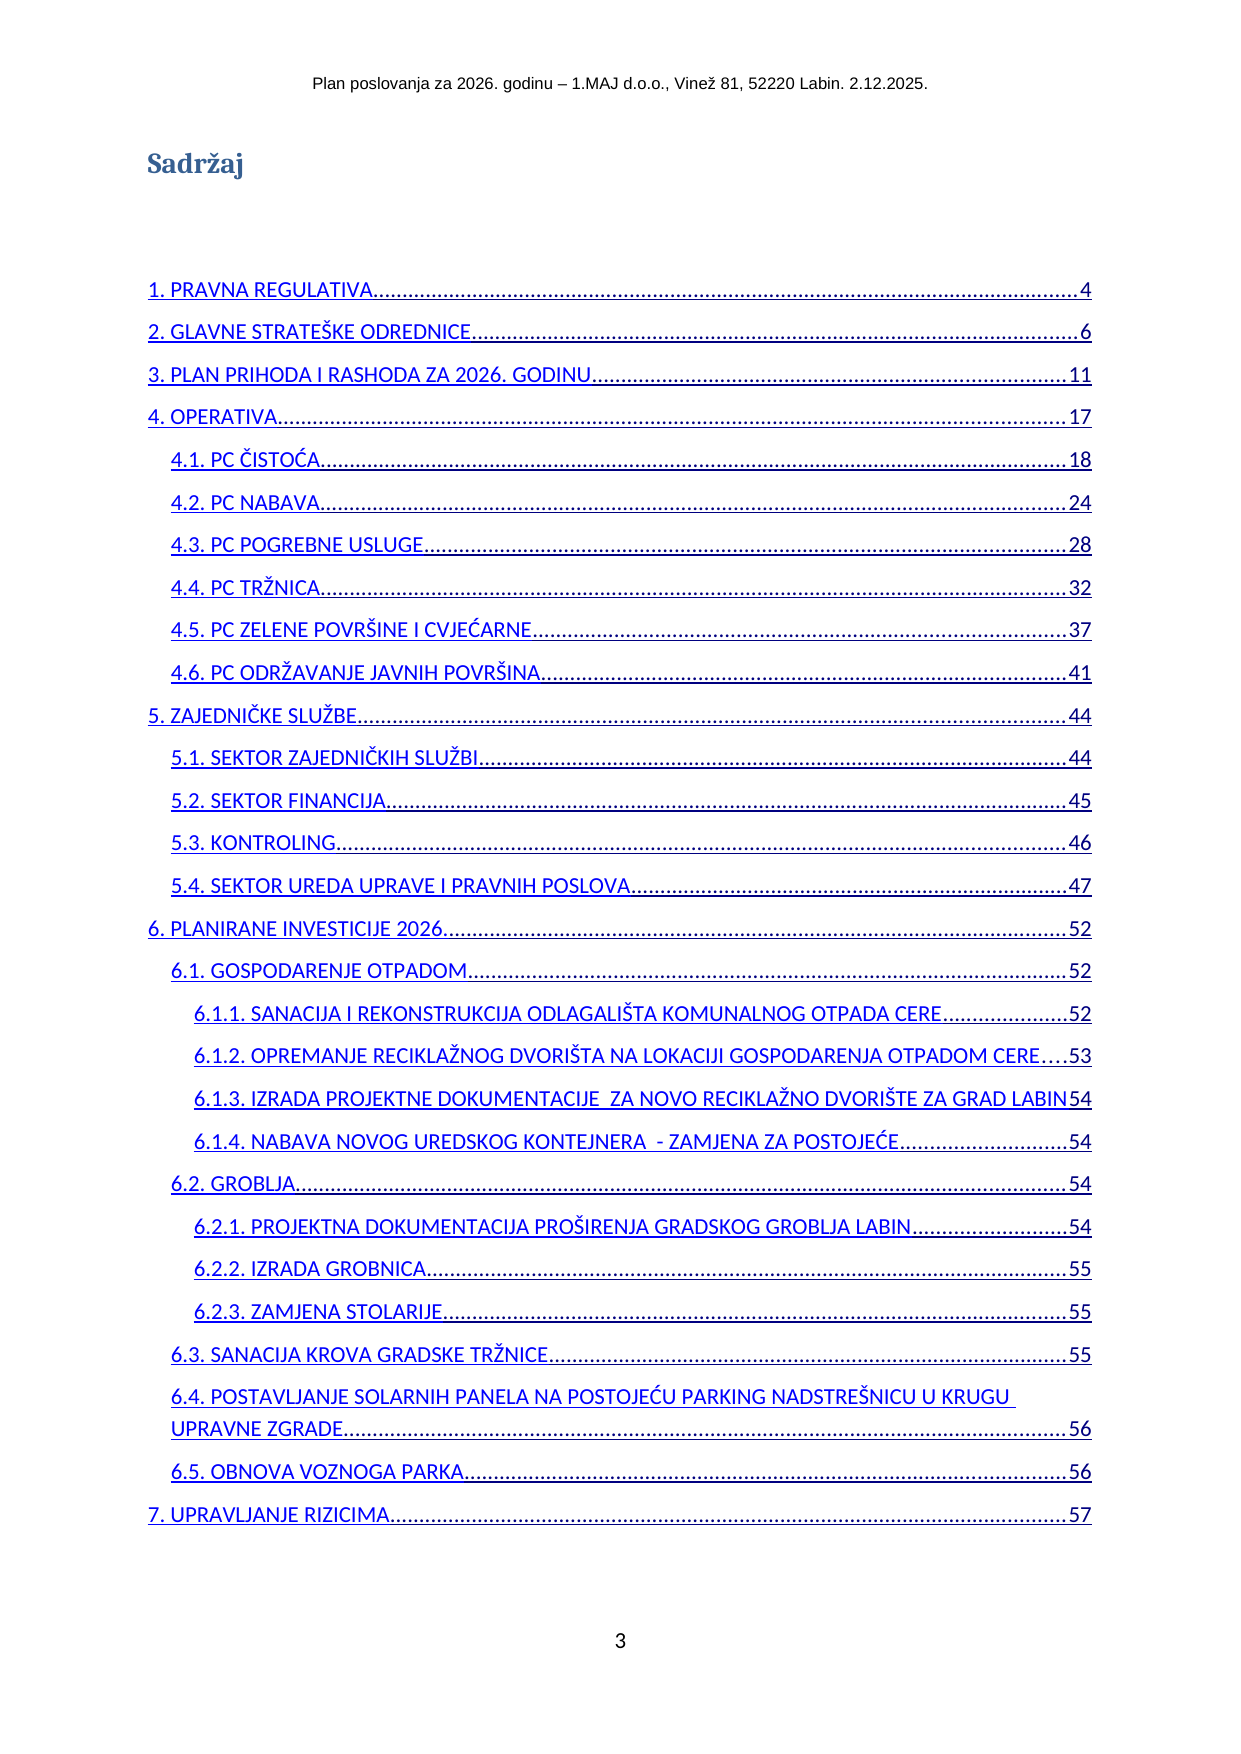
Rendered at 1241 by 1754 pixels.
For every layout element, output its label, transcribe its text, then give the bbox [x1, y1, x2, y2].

text 4.1. PC ČISTOĆA 18 [171, 445, 1093, 473]
text 6.2.1. PROJEKTNA DOKUMENTACIJA PROŠIRENJA GRADSKOG GROBLJA LABIN 54 [193, 1212, 1093, 1240]
text 5.4. SEKTOR UREDA UPRAVE I PRAVNIH POSLOVA 47 [171, 871, 1093, 899]
text 5. ZAJEDNIČKE SLUŽBE 44 [148, 701, 1093, 729]
text 5.1. SEKTOR ZAJEDNIČKIH SLUŽBI 44 [171, 743, 1093, 771]
text 6.1. GOSPODARENJE OTPADOM 52 [171, 956, 1093, 984]
text 2. GLAVNE STRATEŠKE ODREDNICE 6 [148, 317, 1093, 345]
text 6.4. POSTAVLJANJE SOLARNIH PANELA NA POSTOJEĆU PARKING NADSTREŠNICU U KRUGU UPRAVNE ZGRADE 56 [171, 1382, 1093, 1443]
text 5.2. SEKTOR FINANCIJA 45 [171, 786, 1093, 814]
text 6.1.4. NABAVA NOVOG UREDSKOG KONTEJNERA - ZAMJENA ZA POSTOJEĆE 54 [193, 1127, 1093, 1155]
text 1. PRAVNA REGULATIVA 4 [148, 275, 1093, 303]
text 4.4. PC TRŽNICA 32 [171, 573, 1093, 601]
text 6.5. OBNOVA VOZNOGA PARKA 56 [171, 1457, 1093, 1485]
text 6.1.1. SANACIJA I REKONSTRUKCIJA ODLAGALIŠTA KOMUNALNOG OTPADA CERE 52 [193, 999, 1093, 1027]
text 7. UPRAVLJANJE RIZICIMA 57 [148, 1500, 1093, 1528]
subtitle Sadržaj [148, 148, 1093, 181]
text 6.1.3. IZRADA PROJEKTNE DOKUMENTACIJE ZA NOVO RECIKLAŽNO DVORIŠTE ZA GRAD LABIN 54 [193, 1084, 1093, 1112]
text 6. PLANIRANE INVESTICIJE 2026. 52 [148, 914, 1093, 942]
text 6.2. GROBLJA 54 [171, 1169, 1093, 1197]
text 4.3. PC POGREBNE USLUGE 28 [171, 530, 1093, 558]
text 4.6. PC ODRŽAVANJE JAVNIH POVRŠINA 41 [171, 658, 1093, 686]
text 4.5. PC ZELENE POVRŠINE I CVJEĆARNE 37 [171, 616, 1093, 643]
text 6.2.2. IZRADA GROBNICA 55 [193, 1254, 1093, 1283]
text 3. PLAN PRIHODA I RASHODA ZA 2026. GODINU 11 [148, 360, 1093, 388]
text 6.2.3. ZAMJENA STOLARIJE 55 [193, 1297, 1093, 1325]
text 5.3. KONTROLING 46 [171, 828, 1093, 857]
text 4.2. PC NABAVA 24 [171, 488, 1093, 516]
text 4. OPERATIVA 17 [148, 402, 1093, 431]
text 6.1.2. OPREMANJE RECIKLAŽNOG DVORIŠTA NA LOKACIJI GOSPODARENJA OTPADOM CERE 53 [193, 1042, 1093, 1069]
text 6.3. SANACIJA KROVA GRADSKE TRŽNICE 55 [171, 1340, 1093, 1368]
